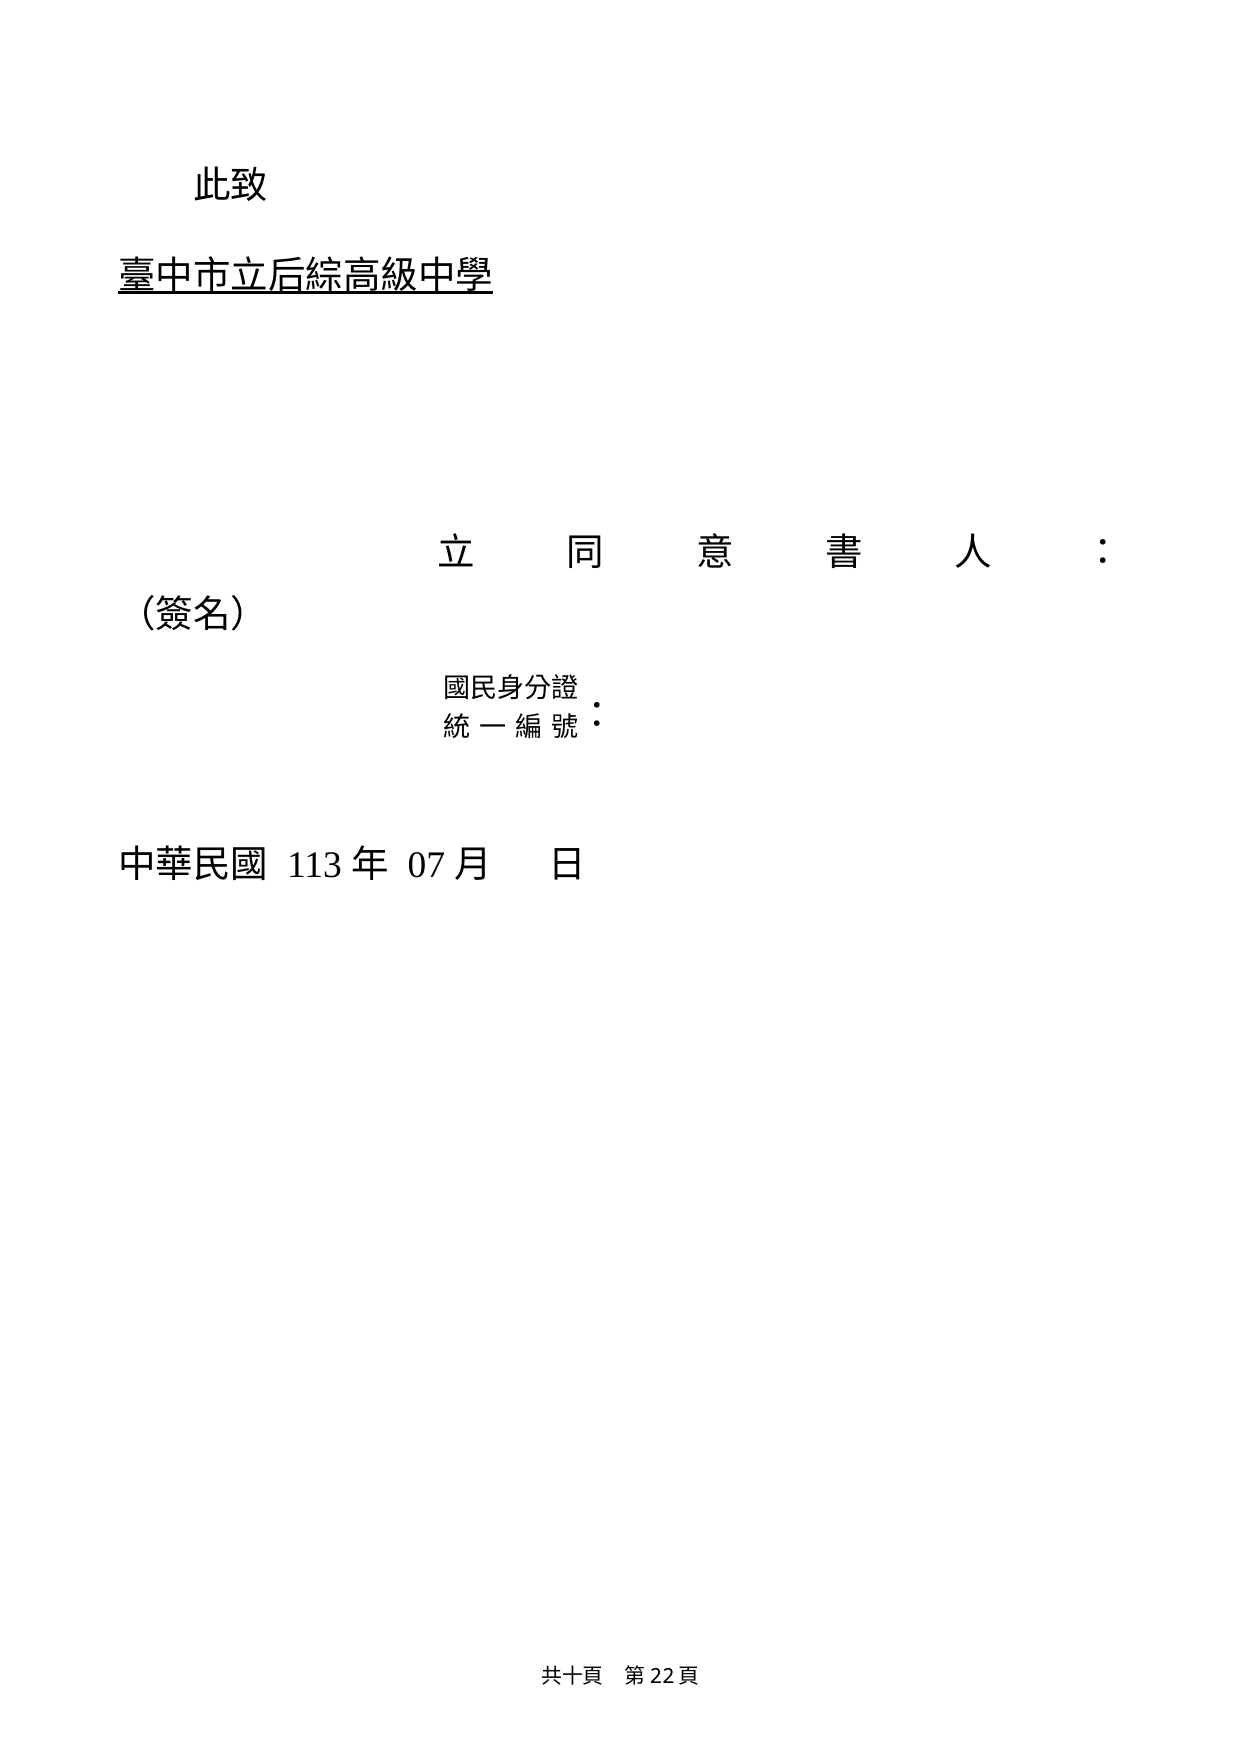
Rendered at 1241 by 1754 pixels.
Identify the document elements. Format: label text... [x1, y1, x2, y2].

text 此致 [118, 141, 1122, 203]
text 國民身分證統一編號： [118, 632, 1122, 757]
text 臺中市立后綜高級中學 [118, 230, 1122, 293]
text 立同意書人： （簽名） [118, 507, 1122, 632]
text 中華民國 113 年 07 月 日 [118, 820, 1122, 882]
